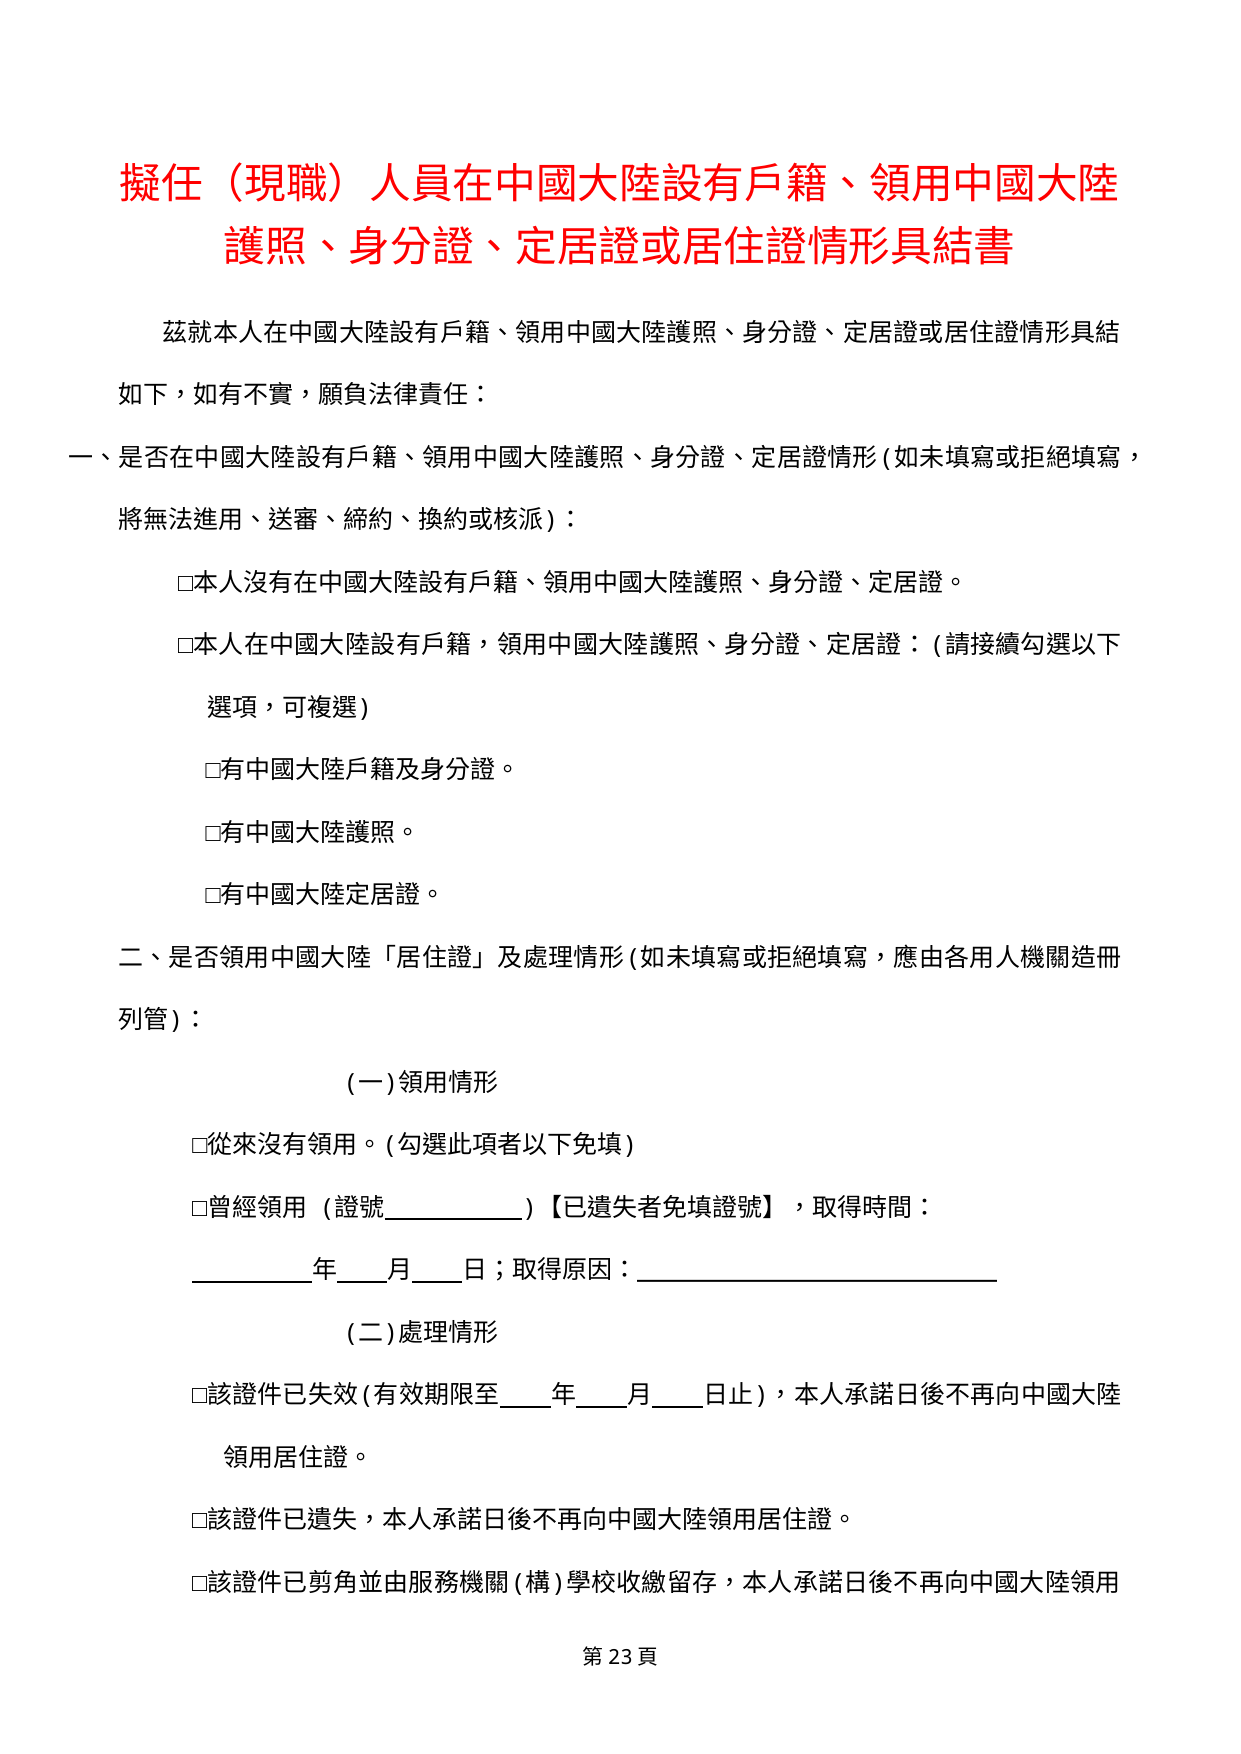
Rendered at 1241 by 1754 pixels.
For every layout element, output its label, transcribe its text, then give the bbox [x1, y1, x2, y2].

text (二)處理情形 [343, 1289, 1122, 1351]
text □本人在中國大陸設有戶籍，領用中國大陸護照、身分證、定居證：(請接續勾選以下選項，可複選) [178, 601, 1122, 726]
text □有中國大陸護照。 [205, 789, 1122, 851]
text (一)領用情形 [343, 1039, 1122, 1101]
text □本人沒有在中國大陸設有戶籍、領用中國大陸護照、身分證、定居證。 [178, 539, 1122, 601]
text □從來沒有領用。(勾選此項者以下免填) [192, 1101, 1122, 1164]
text 年 月 日；取得原因：________________________ [192, 1226, 1122, 1289]
text 二、是否領用中國大陸「居住證」及處理情形(如未填寫或拒絕填寫，應由各用人機關造冊列管)： [118, 914, 1122, 1039]
text □該證件已失效(有效期限至 年 月 日止)，本人承諾日後不再向中國大陸領用居住證。 [192, 1351, 1122, 1476]
text □有中國大陸定居證。 [205, 851, 1122, 914]
subtitle 擬任（現職）人員在中國大陸設有戶籍、領用中國大陸護照、身分證、定居證或居住證情形具結書 [118, 139, 1120, 264]
text □該證件已遺失，本人承諾日後不再向中國大陸領用居住證。 [192, 1476, 1122, 1539]
text 一、是否在中國大陸設有戶籍、領用中國大陸護照、身分證、定居證情形(如未填寫或拒絕填寫，將無法進用、送審、締約、換約或核派)： [68, 414, 1122, 539]
text □該證件已剪角並由服務機關(構)學校收繳留存，本人承諾日後不再向中國大陸領用 [192, 1539, 1122, 1601]
text □曾經領用 (證號 )【已遺失者免填證號】，取得時間： [192, 1164, 1122, 1226]
text 茲就本人在中國大陸設有戶籍、領用中國大陸護照、身分證、定居證或居住證情形具結如下，如有不實，願負法律責任： [118, 289, 1122, 414]
text □有中國大陸戶籍及身分證。 [205, 726, 1122, 789]
